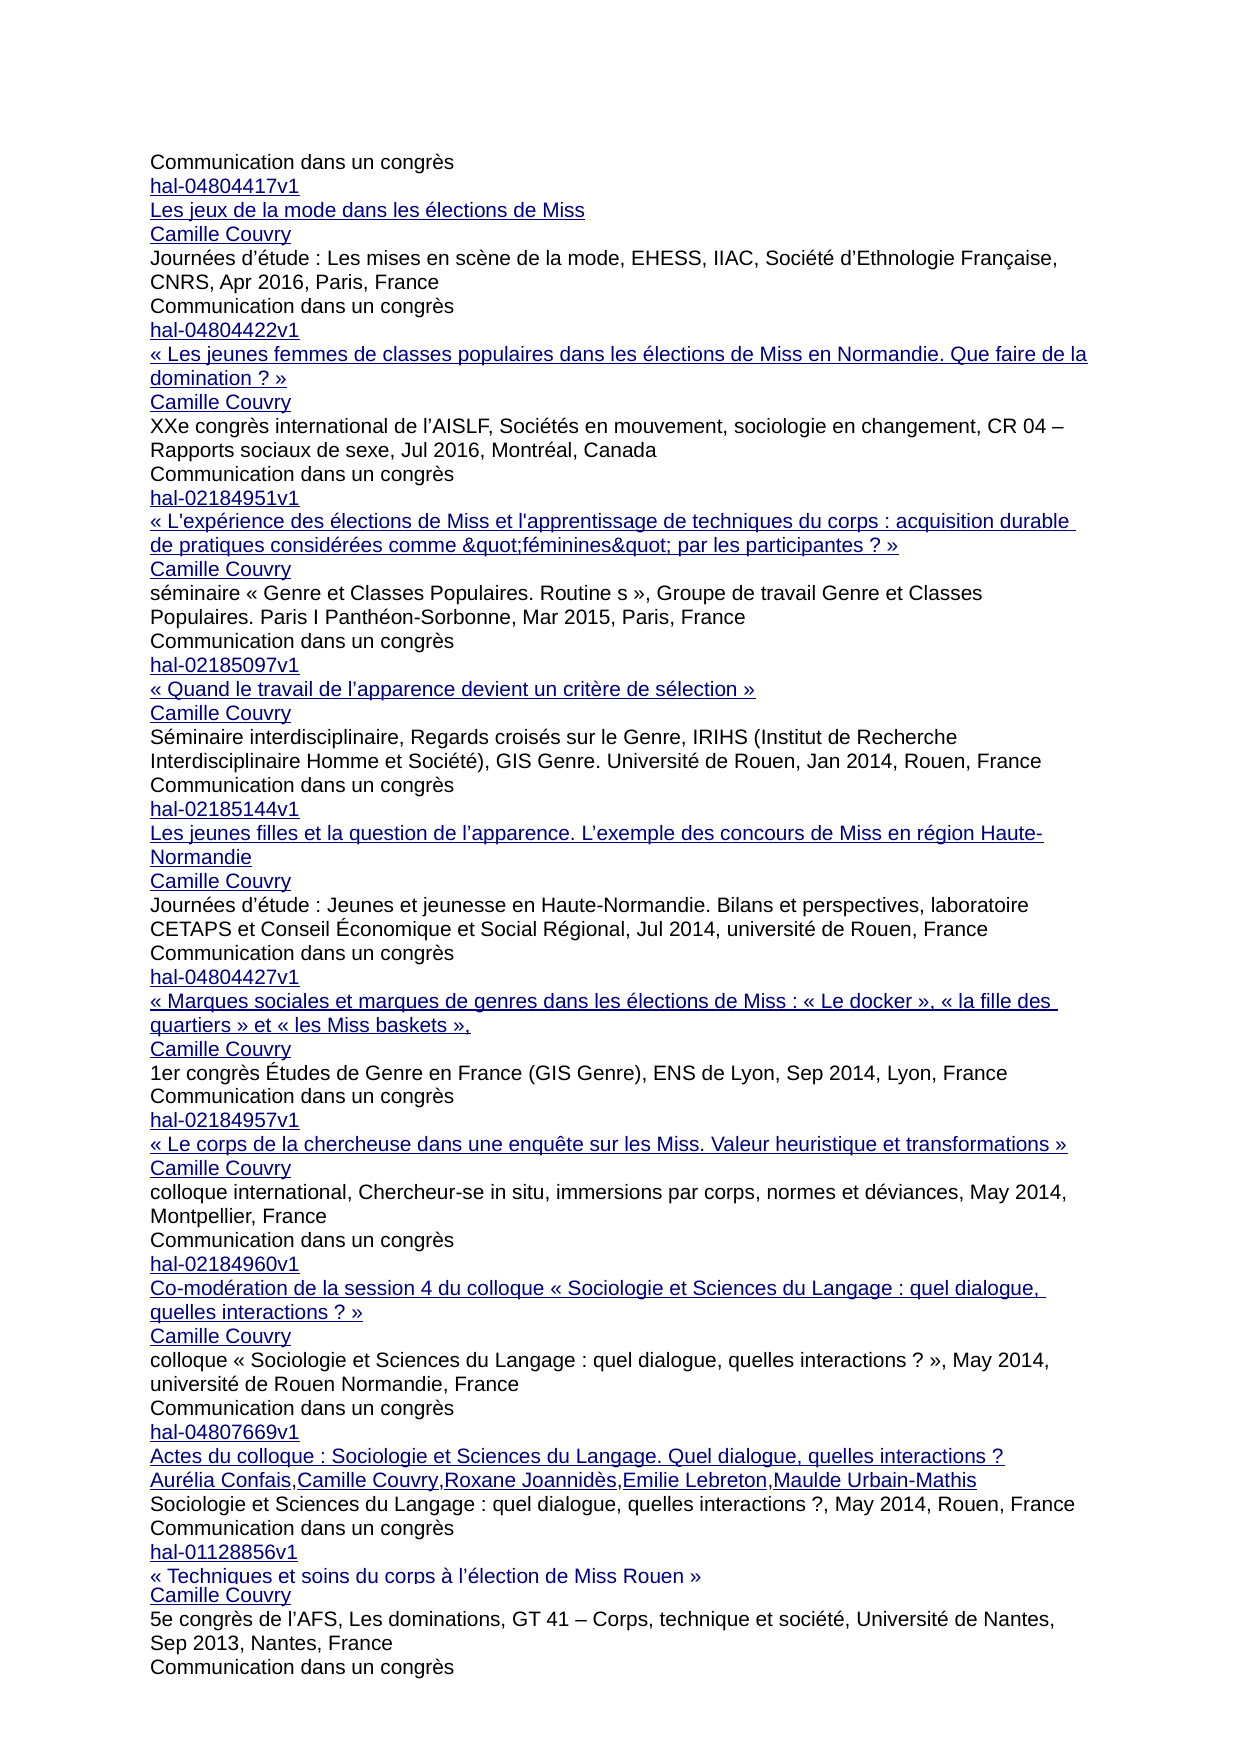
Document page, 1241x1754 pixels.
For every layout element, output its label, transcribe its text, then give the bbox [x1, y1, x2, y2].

table_cell Co-modération de la session 4 du colloque « Sociologie et Sciences du Langage : quel dialogue, quelles interactions ? » Camille Couvry colloque « Sociologie et Sciences du Langage : quel dialogue, quelles interactions ? », May 2014, université de Rouen Normandie, France Communication dans un congrès hal-04807669v1 [150, 1276, 1090, 1444]
table_cell « Les jeunes femmes de classes populaires dans les élections de Miss en Normandie. Que faire de la domination ? » Camille Couvry XXe congrès international de l’AISLF, Sociétés en mouvement, sociologie en changement, CR 04 – Rapports sociaux de sexe, Jul 2016, Montréal, Canada Communication dans un congrès hal-02184951v1 [150, 342, 1090, 509]
table_cell Les jeux de la mode dans les élections de Miss Camille Couvry Journées d’étude : Les mises en scène de la mode, EHESS, IIAC, Société d’Ethnologie Française, CNRS, Apr 2016, Paris, France Communication dans un congrès hal-04804422v1 [150, 198, 1090, 342]
table_cell « Techniques et soins du corps à l’élection de Miss Rouen » Camille Couvry 5e congrès de l’AFS, Les dominations, GT 41 – Corps, technique et société, Université de Nantes, Sep 2013, Nantes, France Communication dans un congrès [150, 1564, 1090, 1679]
table_cell « L'expérience des élections de Miss et l'apprentissage de techniques du corps : acquisition durable de pratiques considérées comme &quot;féminines&quot; par les participantes ? » Camille Couvry séminaire « Genre et Classes Populaires. Routine s », Groupe de travail Genre et Classes Populaires. Paris I Panthéon-Sorbonne, Mar 2015, Paris, France Communication dans un congrès hal-02185097v1 [150, 509, 1090, 677]
table_cell Communication dans un congrès hal-04804417v1 [150, 150, 1090, 198]
table_cell « Quand le travail de l’apparence devient un critère de sélection » Camille Couvry Séminaire interdisciplinaire, Regards croisés sur le Genre, IRIHS (Institut de Recherche Interdisciplinaire Homme et Société), GIS Genre. Université de Rouen, Jan 2014, Rouen, France Communication dans un congrès hal-02185144v1 [150, 677, 1090, 821]
table_cell Actes du colloque : Sociologie et Sciences du Langage. Quel dialogue, quelles interactions ? Aurélia Confais,Camille Couvry,Roxane Joannidès,Emilie Lebreton,Maulde Urbain-Mathis Sociologie et Sciences du Langage : quel dialogue, quelles interactions ?, May 2014, Rouen, France Communication dans un congrès hal-01128856v1 [150, 1444, 1090, 1563]
table_cell « Marques sociales et marques de genres dans les élections de Miss : « Le docker », « la fille des quartiers » et « les Miss baskets », Camille Couvry 1er congrès Études de Genre en France (GIS Genre), ENS de Lyon, Sep 2014, Lyon, France Communication dans un congrès hal-02184957v1 [150, 989, 1090, 1132]
table_cell « Le corps de la chercheuse dans une enquête sur les Miss. Valeur heuristique et transformations » Camille Couvry colloque international, Chercheur-se in situ, immersions par corps, normes et déviances, May 2014, Montpellier, France Communication dans un congrès hal-02184960v1 [150, 1132, 1090, 1276]
table_cell Les jeunes filles et la question de l’apparence. L’exemple des concours de Miss en région Haute-Normandie Camille Couvry Journées d’étude : Jeunes et jeunesse en Haute-Normandie. Bilans et perspectives, laboratoire CETAPS et Conseil Économique et Social Régional, Jul 2014, université de Rouen, France Communication dans un congrès hal-04804427v1 [150, 821, 1090, 988]
